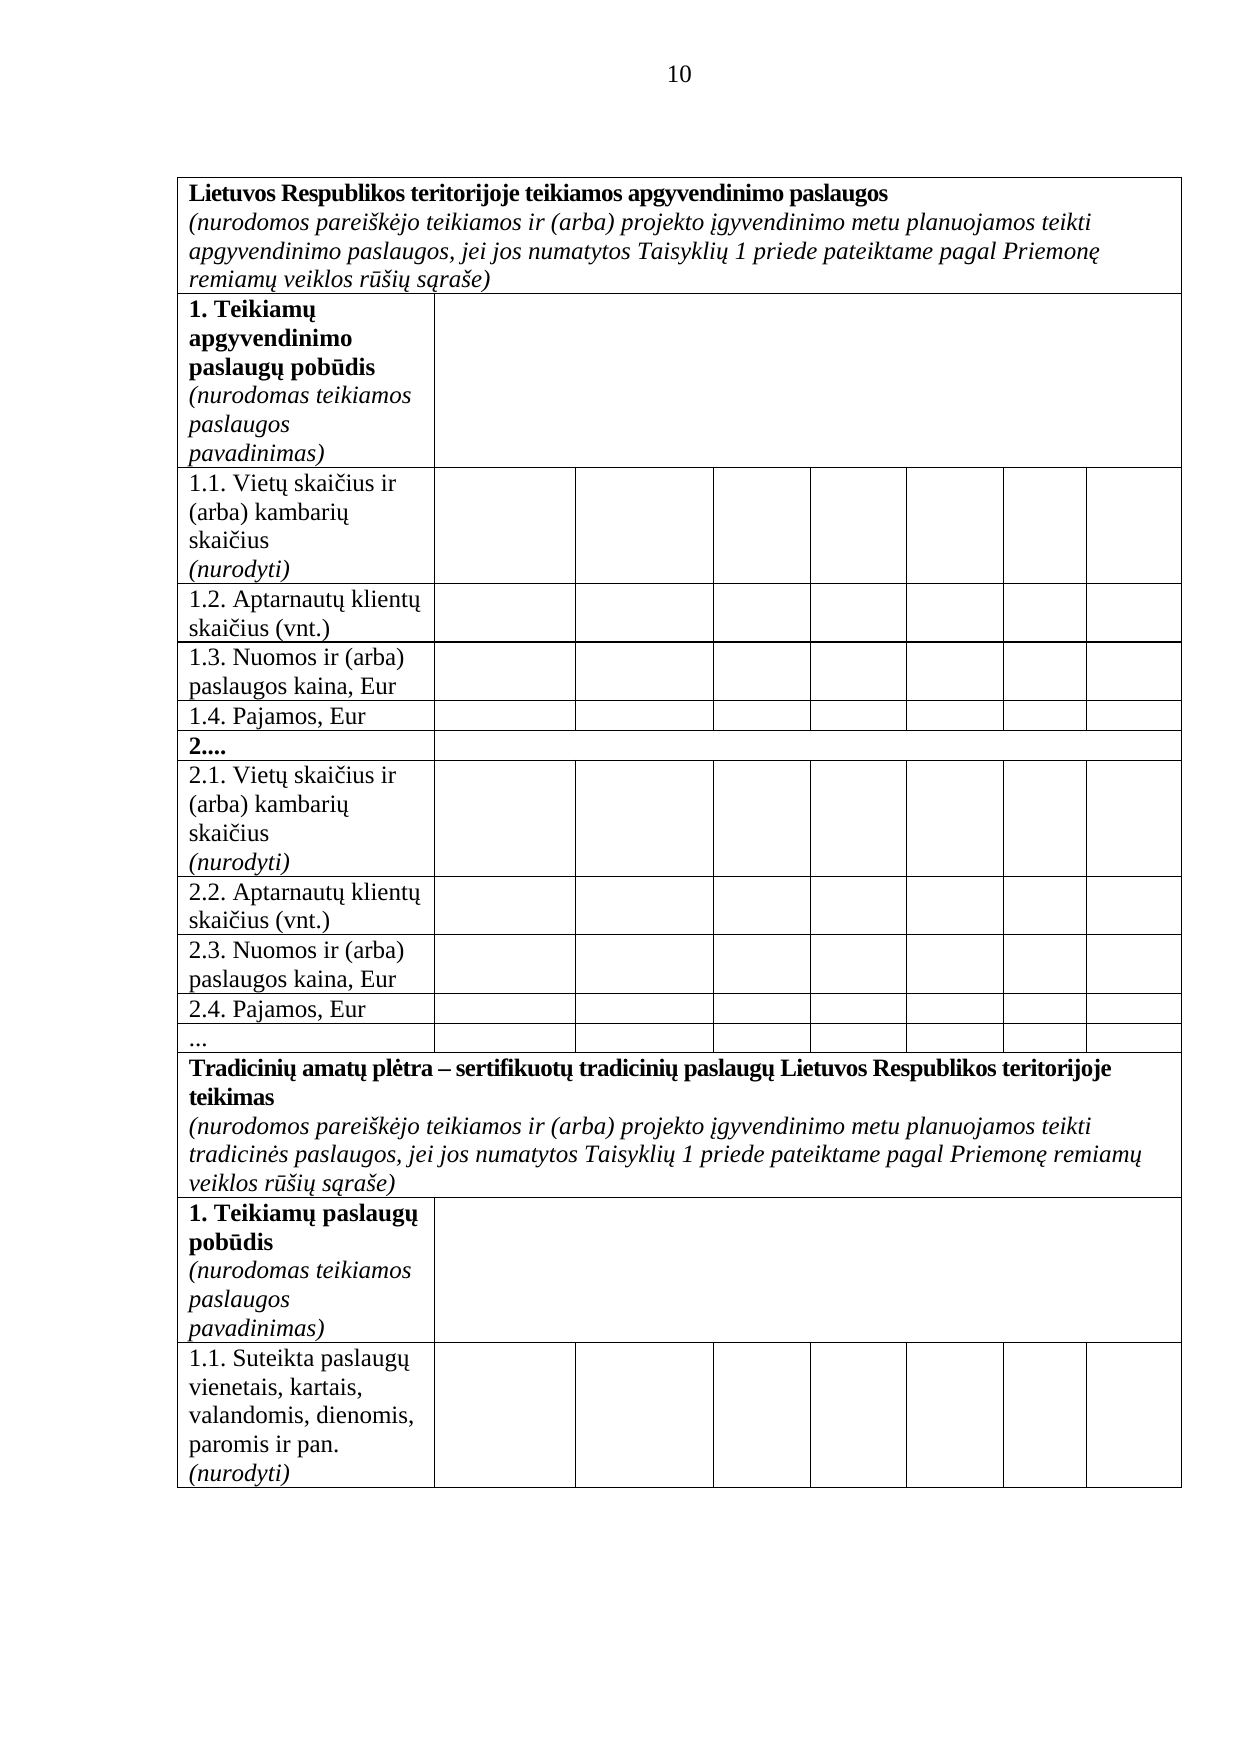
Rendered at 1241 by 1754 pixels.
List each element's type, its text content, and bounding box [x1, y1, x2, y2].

table_cell [1004, 761, 1086, 876]
table_cell [811, 1343, 906, 1487]
table_cell [576, 643, 713, 700]
table_cell [435, 761, 575, 876]
table_cell [714, 643, 810, 700]
table_cell [714, 1024, 810, 1052]
table_cell [435, 701, 575, 730]
table_cell [435, 1343, 575, 1487]
table_cell [1087, 1024, 1181, 1052]
table_cell [811, 643, 906, 700]
table_cell [1087, 643, 1181, 700]
table_cell [435, 935, 575, 993]
table_cell [1004, 1343, 1086, 1487]
table_cell [435, 731, 1181, 759]
table_cell [576, 1024, 713, 1052]
table_cell [907, 761, 1003, 876]
table_cell 1.3. Nuomos ir (arba) paslaugos kaina, Eur [178, 643, 434, 700]
table_cell [1087, 761, 1181, 876]
table_cell [435, 294, 1181, 467]
table_cell [576, 761, 713, 876]
table_cell [1004, 877, 1086, 934]
table_cell 1.1. Suteikta paslaugų vienetais, kartais, valandomis, dienomis, paromis ir pan. (nurodyti) [178, 1343, 434, 1487]
table_cell [576, 935, 713, 993]
table_cell [1087, 994, 1181, 1022]
table_cell [811, 877, 906, 934]
table_cell [714, 584, 810, 641]
table_cell [576, 584, 713, 641]
table_cell Lietuvos Respublikos teritorijoje teikiamos apgyvendinimo paslaugos (nurodomos pareiškėjo teikiamos ir (arba) projekto įgyvendinimo metu planuojamos teikti apgyvendinimo paslaugos, jei jos numatytos Taisyklių 1 priede pateiktame pagal Priemonę remiamų veiklos rūšių sąraše) [178, 178, 1181, 293]
table_cell 1.1. Vietų skaičius ir (arba) kambarių skaičius (nurodyti) [178, 468, 434, 583]
table_cell [714, 701, 810, 730]
table_cell [1087, 935, 1181, 993]
table_cell [907, 701, 1003, 730]
table_cell [435, 994, 575, 1022]
table_cell [811, 584, 906, 641]
table_cell [1004, 468, 1086, 583]
table_cell [576, 994, 713, 1022]
table_cell [714, 935, 810, 993]
table_cell [811, 701, 906, 730]
table_cell [1004, 994, 1086, 1022]
table_cell [811, 1024, 906, 1052]
table_cell [435, 1024, 575, 1052]
table_cell 2.2. Aptarnautų klientų skaičius (vnt.) [178, 877, 434, 934]
table_cell [1004, 701, 1086, 730]
table_cell [576, 877, 713, 934]
table_cell [714, 468, 810, 583]
table_cell [907, 1024, 1003, 1052]
table_cell [1087, 468, 1181, 583]
table_cell [1004, 584, 1086, 641]
table_cell [1087, 701, 1181, 730]
table_cell 2.1. Vietų skaičius ir (arba) kambarių skaičius (nurodyti) [178, 761, 434, 876]
table_cell [576, 1343, 713, 1487]
table_cell ... [178, 1024, 434, 1052]
table_cell Tradicinių amatų plėtra – sertifikuotų tradicinių paslaugų Lietuvos Respublikos teritorijoje teikimas (nurodomos pareiškėjo teikiamos ir (arba) projekto įgyvendinimo metu planuojamos teikti tradicinės paslaugos, jei jos numatytos Taisyklių 1 priede pateiktame pagal Priemonę remiamų veiklos rūšių sąraše) [178, 1053, 1181, 1197]
table_cell [1004, 935, 1086, 993]
table_cell 2.4. Pajamos, Eur [178, 994, 434, 1022]
table_cell [907, 935, 1003, 993]
table_cell [714, 1343, 810, 1487]
table_cell [811, 994, 906, 1022]
table_cell [907, 468, 1003, 583]
table_cell [907, 1343, 1003, 1487]
table_cell [1004, 1024, 1086, 1052]
table_cell [907, 584, 1003, 641]
table_cell [907, 994, 1003, 1022]
table_cell 1. Teikiamų paslaugų pobūdis (nurodomas teikiamos paslaugos pavadinimas) [178, 1198, 434, 1342]
table_cell [435, 877, 575, 934]
table_cell [714, 994, 810, 1022]
table_cell [435, 584, 575, 641]
table_cell 2.... [178, 731, 434, 759]
table_cell 1.2. Aptarnautų klientų skaičius (vnt.) [178, 584, 434, 641]
table_cell [811, 935, 906, 993]
table_cell [1087, 584, 1181, 641]
table_cell [435, 643, 575, 700]
table_cell [435, 1198, 1181, 1342]
table_cell [907, 643, 1003, 700]
table_cell [435, 468, 575, 583]
table_cell [1087, 1343, 1181, 1487]
table_cell [811, 761, 906, 876]
table_cell [907, 877, 1003, 934]
table_cell 1.4. Pajamos, Eur [178, 701, 434, 730]
table_cell [576, 701, 713, 730]
table_cell [811, 468, 906, 583]
table_cell [1087, 877, 1181, 934]
table_cell [714, 761, 810, 876]
table_cell [714, 877, 810, 934]
table_cell [576, 468, 713, 583]
table_cell 1. Teikiamų apgyvendinimo paslaugų pobūdis (nurodomas teikiamos paslaugos pavadinimas) [178, 294, 434, 467]
table_cell [1004, 643, 1086, 700]
table_cell 2.3. Nuomos ir (arba) paslaugos kaina, Eur [178, 935, 434, 993]
